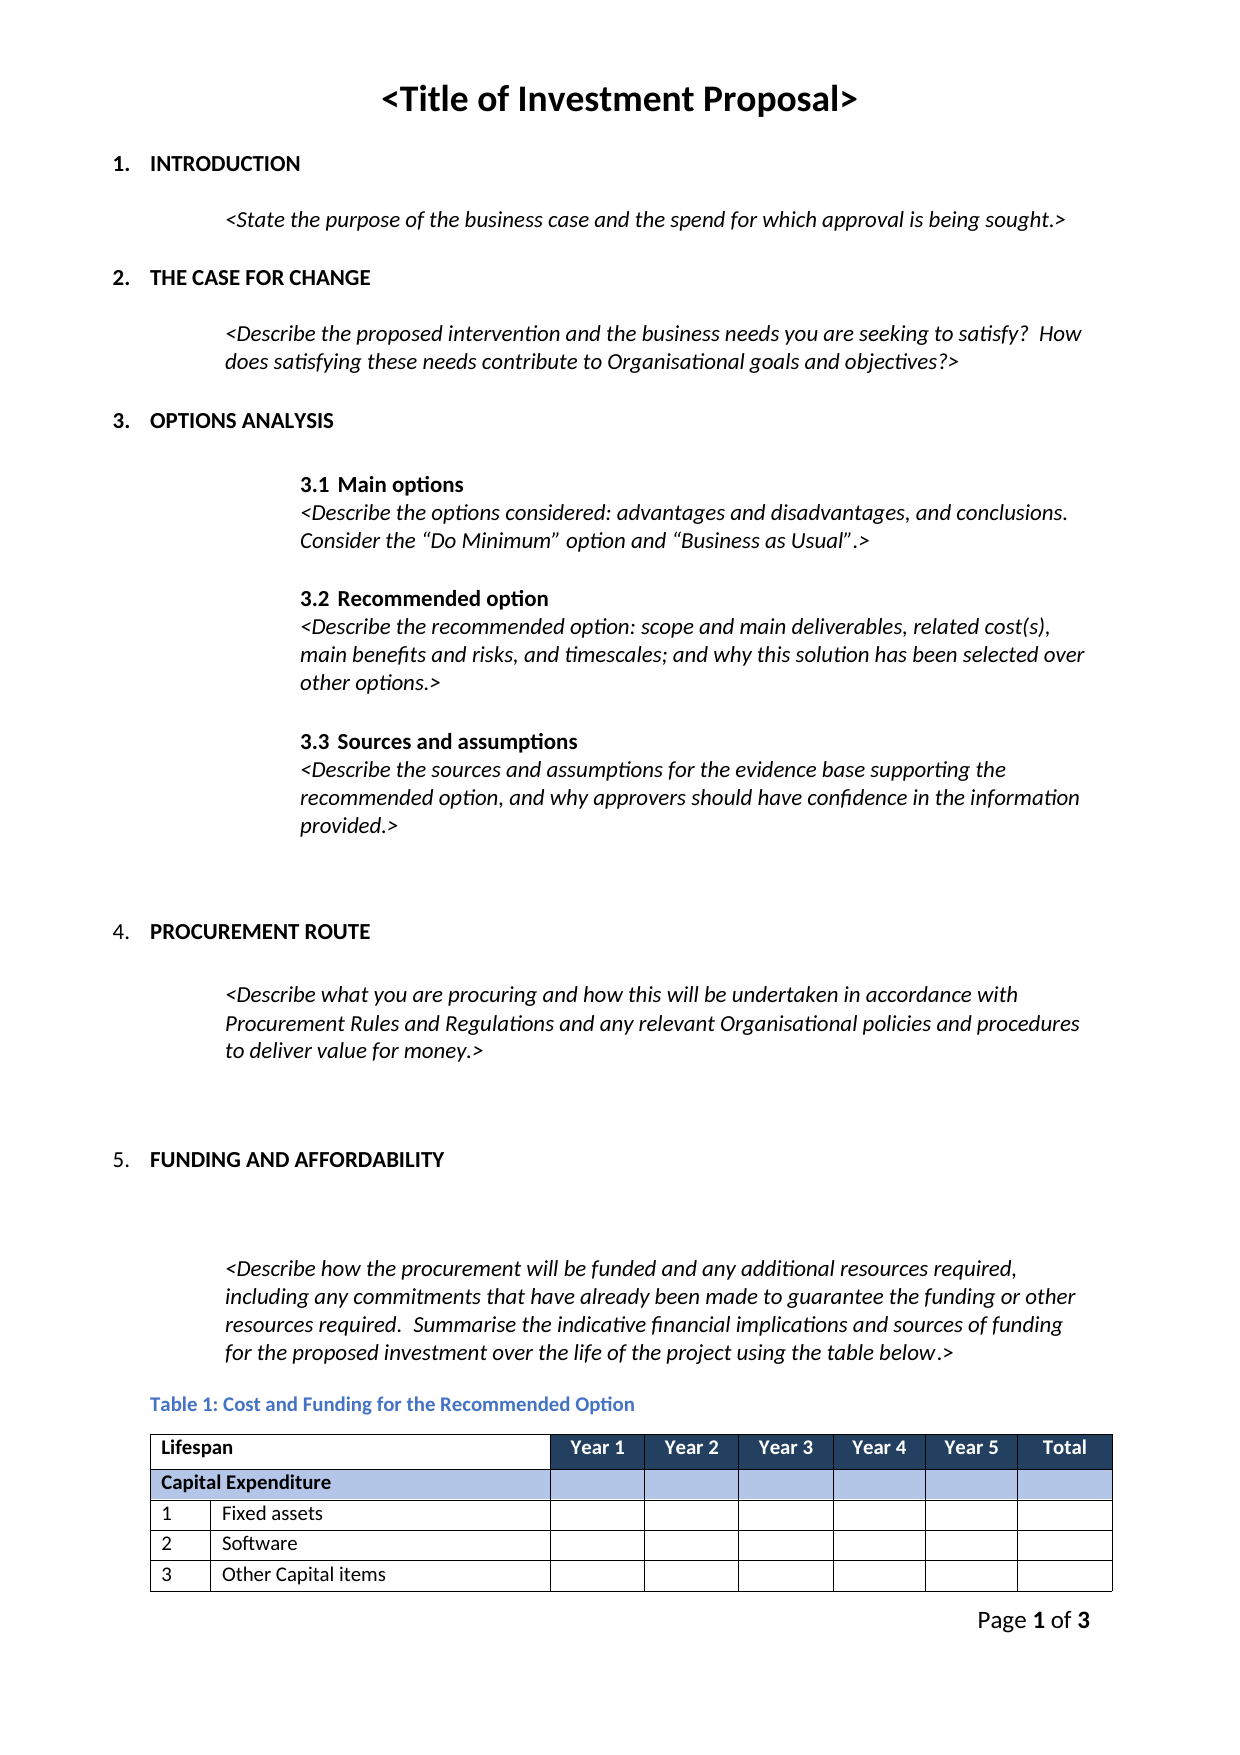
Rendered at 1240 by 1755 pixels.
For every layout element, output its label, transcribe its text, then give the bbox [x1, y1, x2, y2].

table_cell [1018, 1531, 1112, 1560]
table_cell [645, 1531, 738, 1560]
table_header Year 5 [926, 1435, 1017, 1469]
text <Describe the recommended option: scope and main deliverables, related cost(s), main benefits and risks, and timescales; and why this solution has been selected over other options.> [300, 612, 1089, 696]
table_cell [926, 1470, 1017, 1499]
table_header Year 3 [739, 1435, 833, 1469]
table_cell Other Capital items [211, 1561, 550, 1591]
list <Describe how the procurement will be funded and any additional resources required, including any commitments that have already been made to guarantee the funding or other resources required. Summarise the indicative financial implications and sources of funding for the proposed investment over the life of the project using the table below.> [225, 1254, 1089, 1366]
table_cell [739, 1470, 833, 1499]
text <Describe what you are procuring and how this will be undertaken in accordance with Procurement Rules and Regulations and any relevant Organisational policies and procedures to deliver value for money.> [225, 981, 1089, 1065]
list Sources and assumptions [300, 727, 1089, 755]
list <Describe the sources and assumptions for the evidence base supporting the recommended option, and why approvers should have confidence in the information provided.> [300, 755, 1087, 839]
list THE CASE FOR CHANGE [112, 263, 1089, 291]
table_cell 2 [151, 1531, 210, 1560]
table_cell [926, 1561, 1017, 1591]
table_cell [645, 1561, 738, 1591]
table_header Year 1 [551, 1435, 644, 1469]
list FUNDING AND AFFORDABILITY [112, 1145, 1089, 1173]
table_cell [739, 1501, 833, 1530]
text <State the purpose of the business case and the spend for which approval is being sought.> [225, 205, 1089, 233]
table_cell 1 [151, 1501, 210, 1530]
table_cell [739, 1531, 833, 1560]
table_header Year 2 [645, 1435, 738, 1469]
table_cell [834, 1531, 925, 1560]
table_cell [1018, 1561, 1112, 1591]
table_cell [834, 1561, 925, 1591]
list Main options [300, 470, 1089, 498]
table_cell [926, 1531, 1017, 1560]
table_header Lifespan [151, 1435, 550, 1469]
table_cell [739, 1561, 833, 1591]
list PROCUREMENT ROUTE [112, 917, 1089, 945]
list INTRODUCTION [112, 149, 1089, 177]
subtitle Table 1: Cost and Funding for the Recommended Option [150, 1391, 1089, 1416]
table_cell Fixed assets [211, 1501, 550, 1530]
table_cell [834, 1470, 925, 1499]
table_cell [551, 1531, 644, 1560]
table_header Total [1018, 1435, 1112, 1469]
table_cell [1018, 1470, 1112, 1499]
list Recommended option [300, 584, 1089, 612]
table_cell [645, 1470, 738, 1499]
table_cell [551, 1561, 644, 1591]
list OPTIONS ANALYSIS [112, 406, 1089, 434]
table_header Year 4 [834, 1435, 925, 1469]
table_cell [551, 1470, 644, 1499]
table_cell [645, 1501, 738, 1530]
text <Describe the options considered: advantages and disadvantages, and conclusions. Consider the “Do Minimum” option and “Business as Usual”.> [300, 498, 1089, 554]
table_cell Software [211, 1531, 550, 1560]
table_cell [1018, 1501, 1112, 1530]
list <Describe the proposed intervention and the business needs you are seeking to satisfy? How does satisfying these needs contribute to Organisational goals and objectives?> [225, 319, 1089, 376]
text <Title of Investment Proposal> [150, 75, 1089, 121]
table_cell 3 [151, 1561, 210, 1591]
table_cell [551, 1501, 644, 1530]
table_cell [834, 1501, 925, 1530]
table_cell [926, 1501, 1017, 1530]
table_cell Capital Expenditure [151, 1470, 550, 1499]
